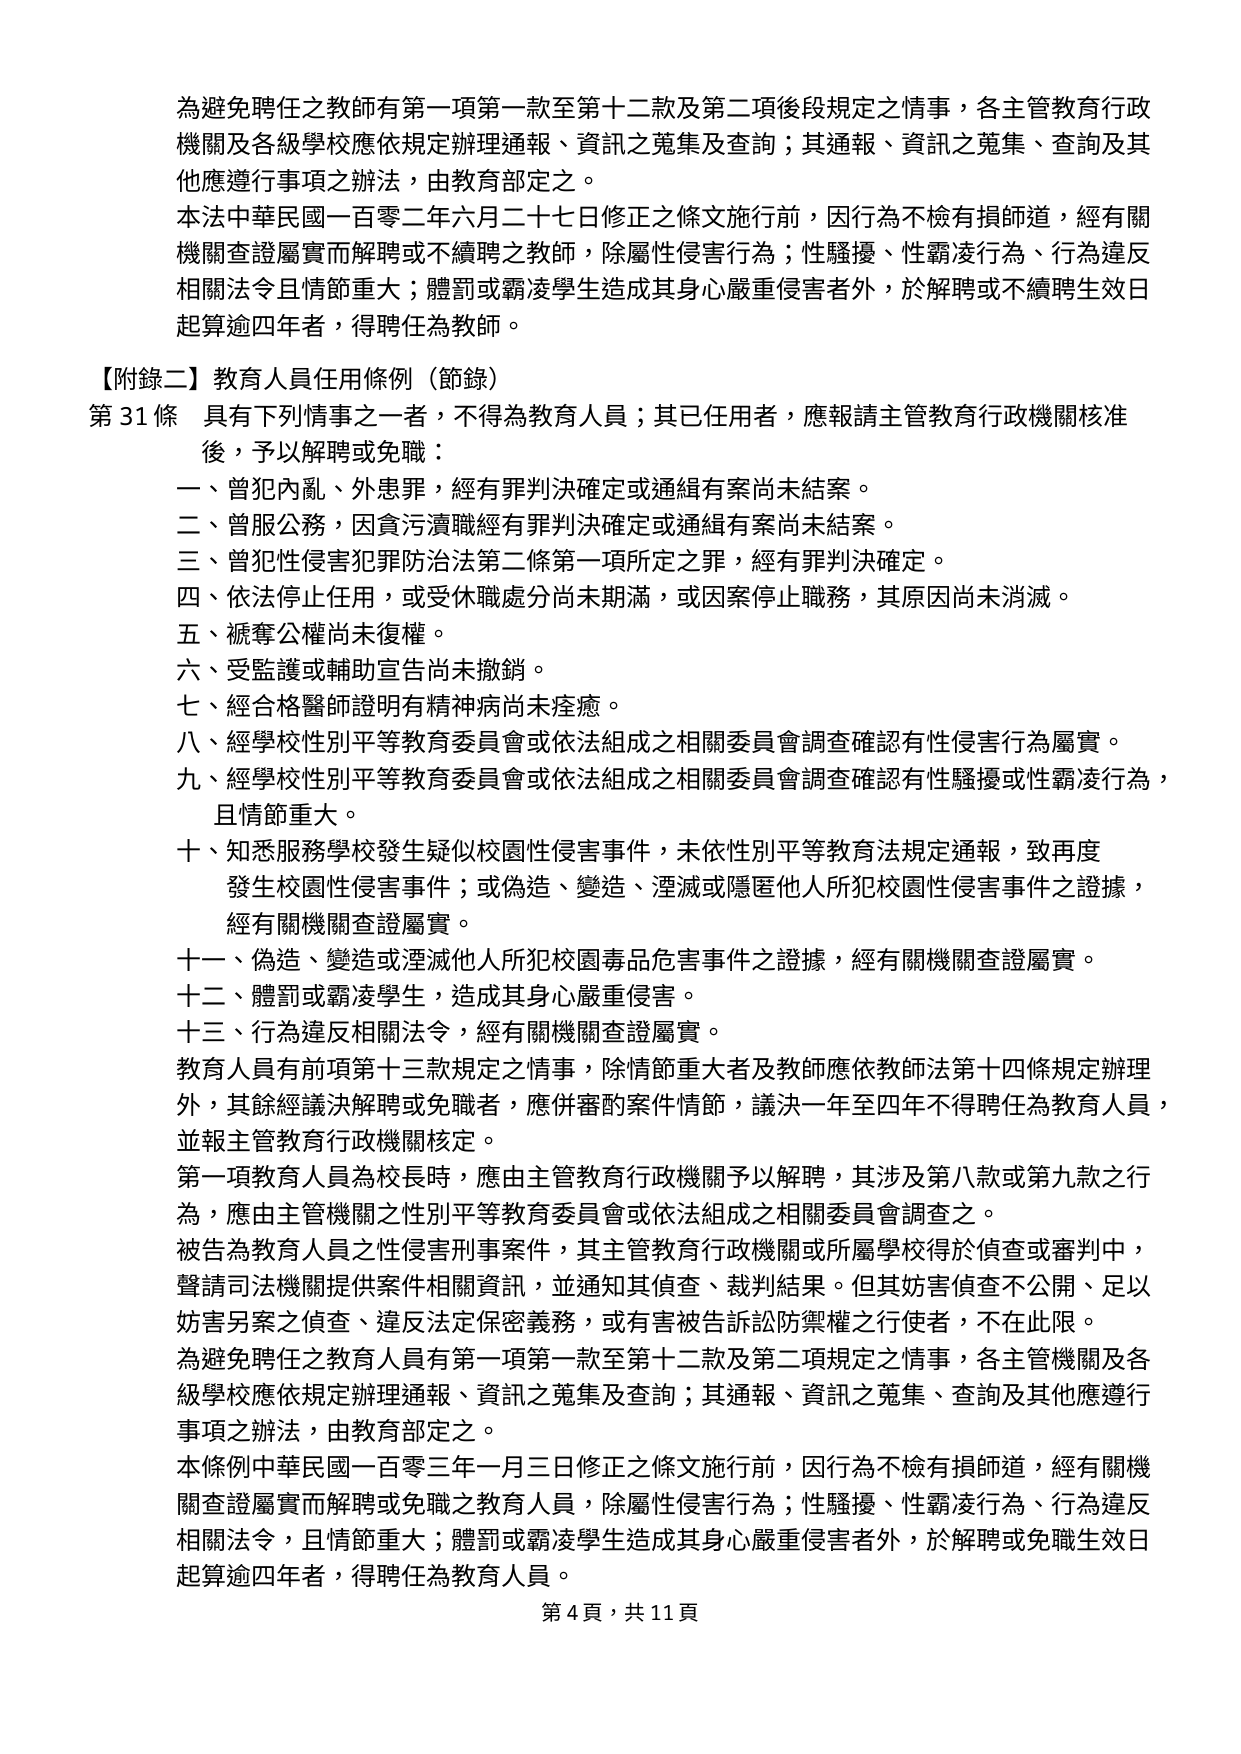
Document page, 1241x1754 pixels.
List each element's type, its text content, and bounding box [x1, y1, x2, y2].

text 九、經學校性別平等教育委員會或依法組成之相關委員會調查確認有性騷擾或性霸凌行為，且情節重大。 [176, 759, 1152, 832]
text 為避免聘任之教師有第一項第一款至第十二款及第二項後段規定之情事，各主管教育行政機關及各級學校應依規定辦理通報、資訊之蒐集及查詢；其通報、資訊之蒐集、查詢及其他應遵行事項之辦法，由教育部定之。 [176, 89, 1152, 197]
text 八、經學校性別平等教育委員會或依法組成之相關委員會調查確認有性侵害行為屬實。 [176, 723, 1152, 759]
text 十三、行為違反相關法令，經有關機關查證屬實。 [89, 1013, 1152, 1049]
text 十二、體罰或霸凌學生，造成其身心嚴重侵害。 [89, 977, 1152, 1013]
text 五、褫奪公權尚未復權。 [89, 614, 1152, 650]
text 本條例中華民國一百零三年一月三日修正之條文施行前，因行為不檢有損師道，經有關機關查證屬實而解聘或免職之教育人員，除屬性侵害行為；性騷擾、性霸凌行為、行為違反相關法令，且情節重大；體罰或霸凌學生造成其身心嚴重侵害者外，於解聘或免職生效日起算逾四年者，得聘任為教育人員。 [176, 1448, 1152, 1593]
text 一、曾犯內亂、外患罪，經有罪判決確定或通緝有案尚未結案。 [89, 469, 1152, 505]
text 四、依法停止任用，或受休職處分尚未期滿，或因案停止職務，其原因尚未消滅。 [89, 578, 1152, 614]
text 為避免聘任之教育人員有第一項第一款至第十二款及第二項規定之情事，各主管機關及各級學校應依規定辦理通報、資訊之蒐集及查詢；其通報、資訊之蒐集、查詢及其他應遵行事項之辦法，由教育部定之。 [176, 1339, 1152, 1448]
text 被告為教育人員之性侵害刑事案件，其主管教育行政機關或所屬學校得於偵查或審判中，聲請司法機關提供案件相關資訊，並通知其偵查、裁判結果。但其妨害偵查不公開、足以妨害另案之偵查、違反法定保密義務，或有害被告訴訟防禦權之行使者，不在此限。 [176, 1230, 1152, 1339]
text 三、曾犯性侵害犯罪防治法第二條第一項所定之罪，經有罪判決確定。 [89, 542, 1152, 578]
text 【附錄二】教育人員任用條例（節錄） [89, 355, 1152, 397]
text 第一項教育人員為校長時，應由主管教育行政機關予以解聘，其涉及第八款或第九款之行為，應由主管機關之性別平等教育委員會或依法組成之相關委員會調查之。 [176, 1158, 1152, 1230]
text 二、曾服公務，因貪污瀆職經有罪判決確定或通緝有案尚未結案。 [89, 505, 1152, 542]
text 六、受監護或輔助宣告尚未撤銷。 [89, 650, 1152, 687]
text 十、知悉服務學校發生疑似校園性侵害事件，未依性別平等教育法規定通報，致再度 [101, 832, 1152, 868]
text 發生校園性侵害事件；或偽造、變造、湮滅或隱匿他人所犯校園性侵害事件之證據，經有關機關查證屬實。 [226, 868, 1152, 940]
text 十一、偽造、變造或湮滅他人所犯校園毒品危害事件之證據，經有關機關查證屬實。 [89, 940, 1152, 977]
text 教育人員有前項第十三款規定之情事，除情節重大者及教師應依教師法第十四條規定辦理外，其餘經議決解聘或免職者，應併審酌案件情節，議決一年至四年不得聘任為教育人員，並報主管教育行政機關核定。 [176, 1049, 1152, 1158]
text 七、經合格醫師證明有精神病尚未痊癒。 [89, 687, 1152, 723]
text 本法中華民國一百零二年六月二十七日修正之條文施行前，因行為不檢有損師道，經有關機關查證屬實而解聘或不續聘之教師，除屬性侵害行為；性騷擾、性霸凌行為、行為違反相關法令且情節重大；體罰或霸凌學生造成其身心嚴重侵害者外，於解聘或不續聘生效日起算逾四年者，得聘任為教師。 [176, 197, 1152, 342]
text 第31條 具有下列情事之一者，不得為教育人員；其已任用者，應報請主管教育行政機關核准後，予以解聘或免職： [89, 397, 1152, 469]
